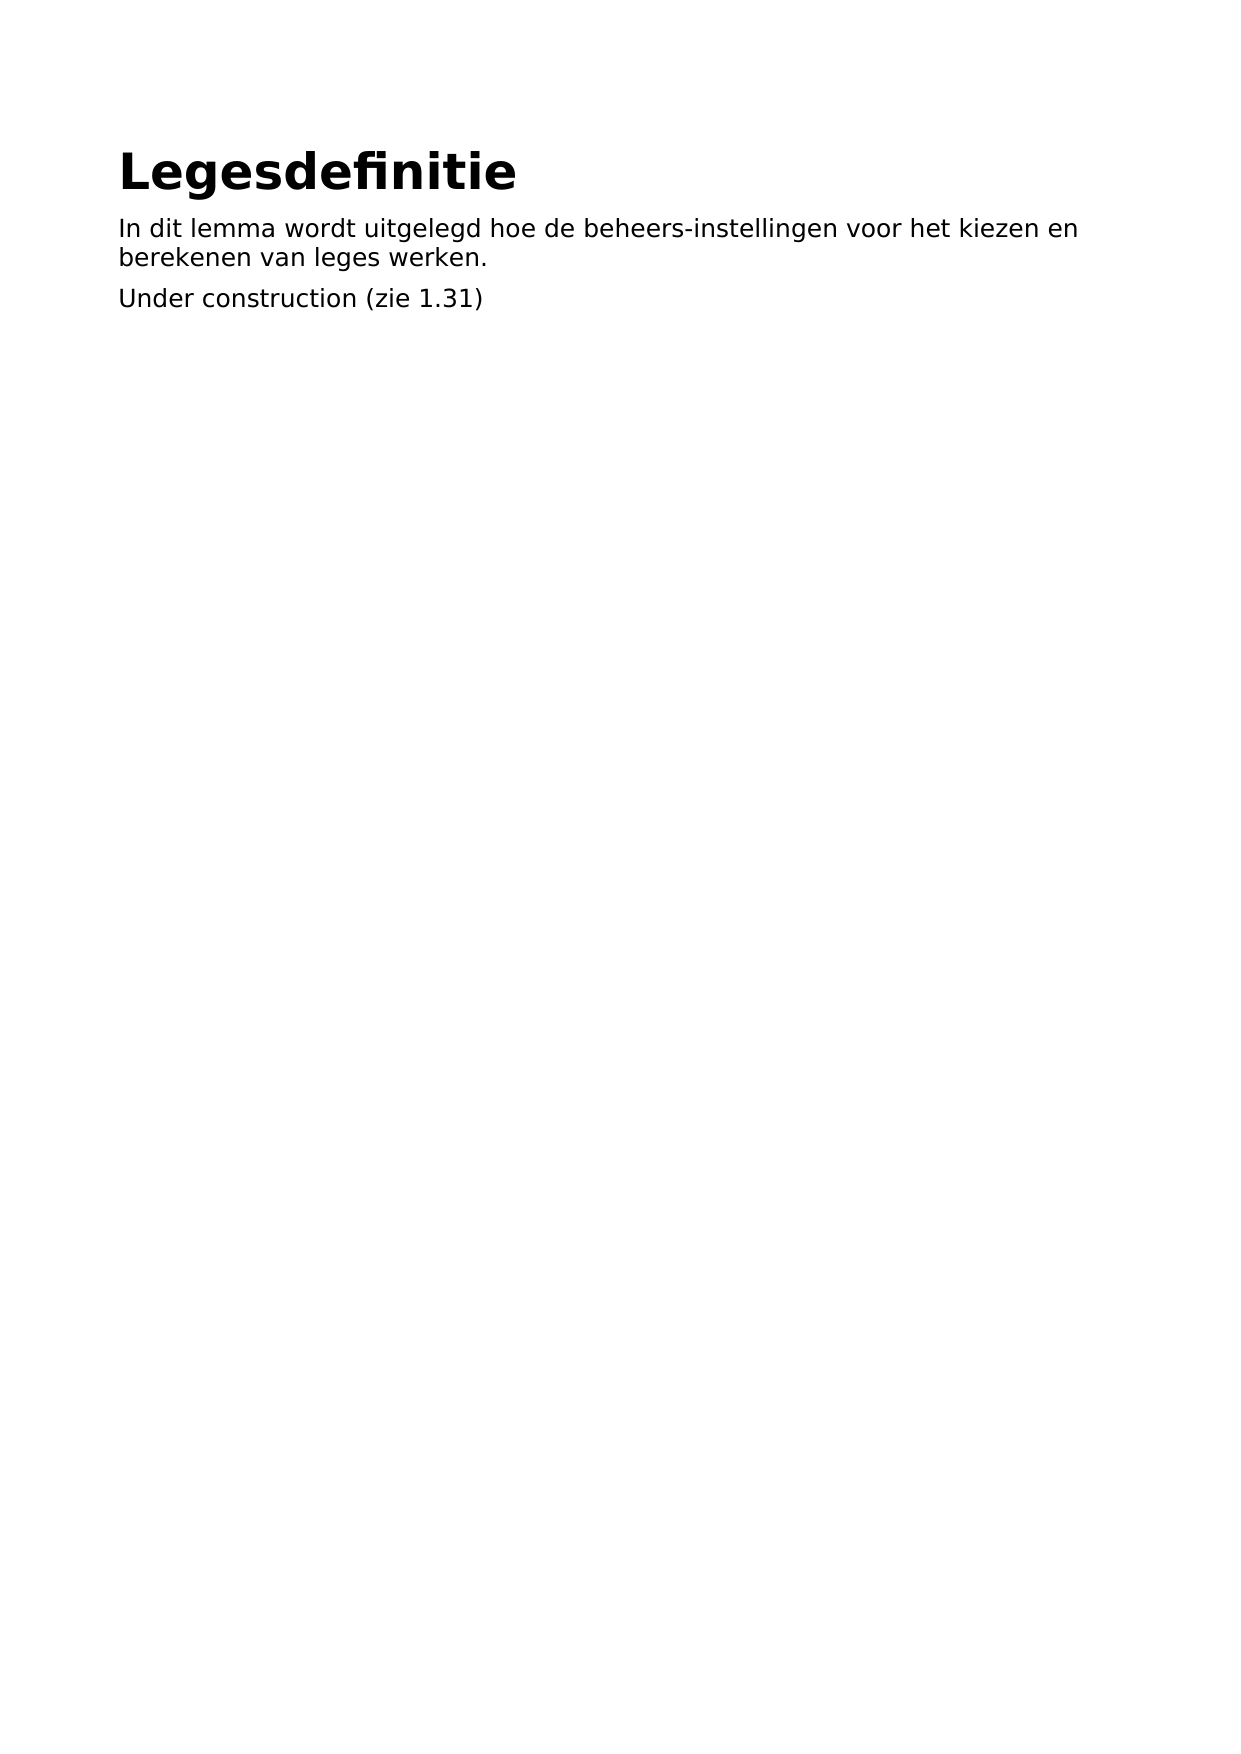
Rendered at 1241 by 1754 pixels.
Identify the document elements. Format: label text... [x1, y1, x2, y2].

subtitle Legesdefinitie [118, 143, 1122, 201]
text Under construction (zie 1.31) [118, 285, 1122, 314]
text In dit lemma wordt uitgelegd hoe de beheers-instellingen voor het kiezen en berekenen van leges werken. [118, 214, 1122, 272]
